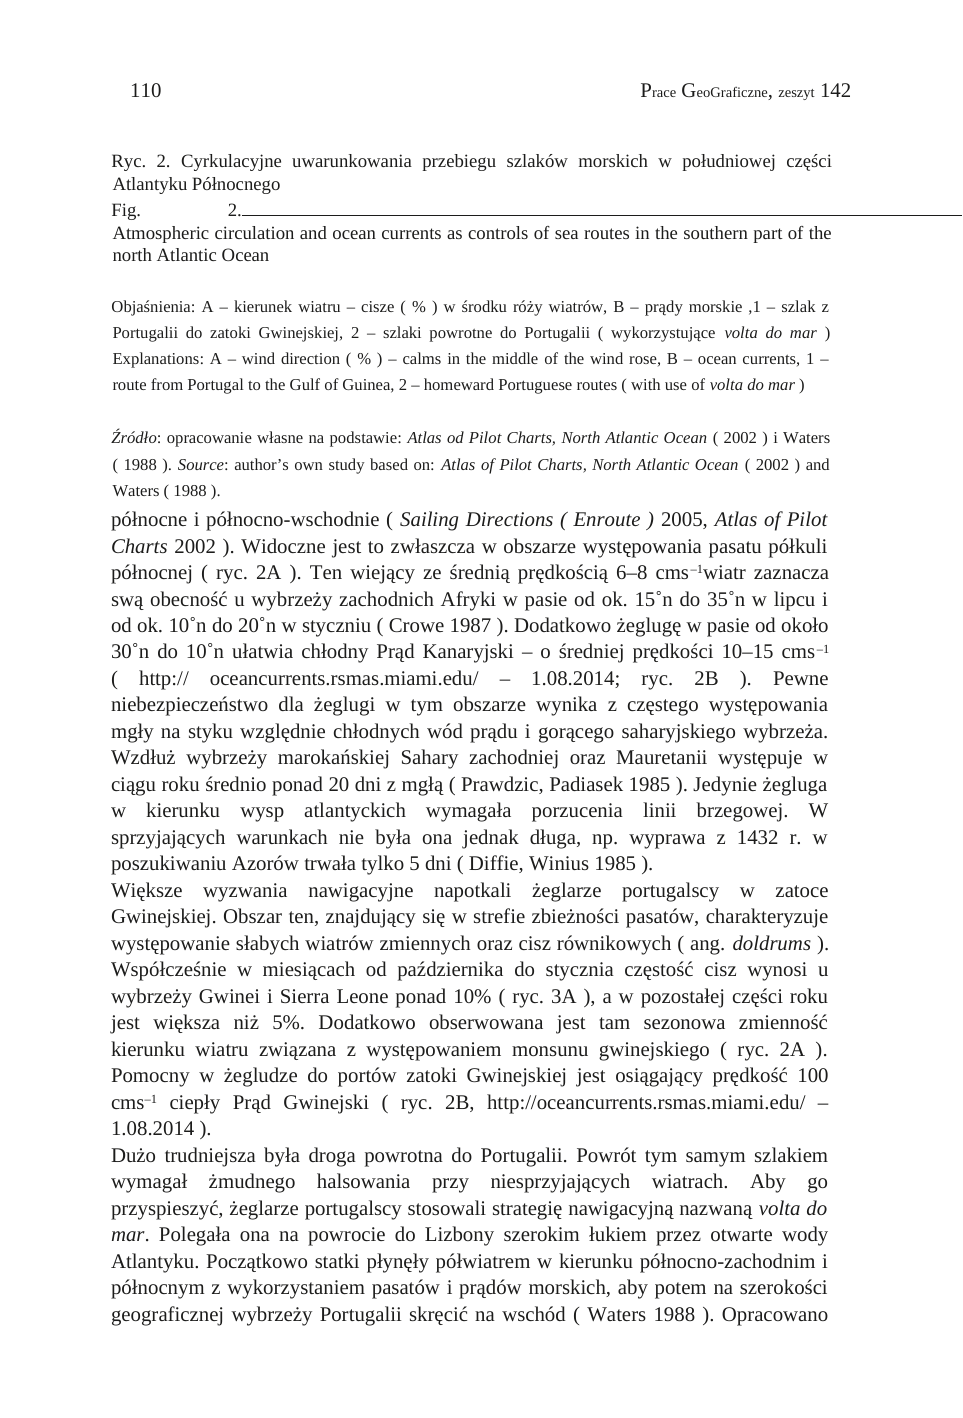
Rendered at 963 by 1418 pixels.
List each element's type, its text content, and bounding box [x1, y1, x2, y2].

text Źródło: opracowanie własne na podstawie: Atlas od Pilot Charts, North Atlantic Ocean ( 2002 ) i Waters ( 1988 ). Source: author’s own study based on: Atlas of Pilot Charts, North Atlantic Ocean ( 2002 ) and Waters ( 1988 ). [111, 428, 830, 500]
text północne i północno-wschodnie ( Sailing Directions ( Enroute ) 2005, Atlas of Pilot Charts 2002 ). Widoczne jest to zwłaszcza w obszarze występowania pasatu półkuli północnej ( ryc. 2A ). Ten wiejący ze średnią prędkością 6–8 cms–1wiatr zaznacza swą obecność u wybrzeży zachodnich Afryki w pasie od ok. 15˚n do 35˚n w lipcu i od ok. 10˚n do 20˚n w styczniu ( Crowe 1987 ). Dodatkowo żeglugę w pasie od około 30˚n do 10˚n ułatwia chłodny Prąd Kanaryjski – o średniej prędkości 10–15 cms–1 ( http:// oceancurrents.rsmas.miami.edu/ – 1.08.2014; ryc. 2B ). Pewne niebezpieczeństwo dla żeglugi w tym obszarze wynika z częstego występowania mgły na styku względnie chłodnych wód prądu i gorącego saharyjskiego wybrzeża. Wzdłuż wybrzeży marokańskiej Sahary zachodniej oraz Mauretanii występuje w ciągu roku średnio ponad 20 dni z mgłą ( Prawdzic, Padiasek 1985 ). Jedynie żegluga w kierunku wysp atlantyckich wymagała porzucenia linii brzegowej. W sprzyjających warunkach nie była ona jednak długa, np. wyprawa z 1432 r. w poszukiwaniu Azorów trwała tylko 5 dni ( Diffie, Winius 1985 ). [111, 507, 829, 875]
text Większe wyzwania nawigacyjne napotkali żeglarze portugalscy w zatoce Gwinejskiej. Obszar ten, znajdujący się w strefie zbieżności pasatów, charakteryzuje występowanie słabych wiatrów zmiennych oraz cisz równikowych ( ang. doldrums ). Współcześnie w miesiącach od października do stycznia częstość cisz wynosi u wybrzeży Gwinei i Sierra Leone ponad 10% ( ryc. 3A ), a w pozostałej części roku jest większa niż 5%. Dodatkowo obserwowana jest tam sezonowa zmienność kierunku wiatru związana z występowaniem monsunu gwinejskiego ( ryc. 2A ). Pomocny w żegludze do portów zatoki Gwinejskiej jest osiągający prędkość 100 cms–1 ciepły Prąd Gwinejski ( ryc. 2B, http://oceancurrents.rsmas.miami.edu/ – 1.08.2014 ). [111, 878, 829, 1140]
text Objaśnienia: A – kierunek wiatru – cisze ( % ) w środku róży wiatrów, B – prądy morskie ,1 – szlak z Portugalii do zatoki Gwinejskiej, 2 – szlaki powrotne do Portugalii ( wykorzystujące volta do mar ) Explanations: A – wind direction ( % ) – calms in the middle of the wind rose, B – ocean currents, 1 – route from Portugal to the Gulf of Guinea, 2 – homeward Portuguese routes ( with use of volta do mar ) [111, 296, 830, 394]
text Fig. 2. Atmospheric circulation and ocean currents as controls of sea routes in the southern part of the north Atlantic Ocean [111, 199, 833, 266]
text Dużo trudniejsza była droga powrotna do Portugalii. Powrót tym samym szlakiem wymagał żmudnego halsowania przy niesprzyjających wiatrach. Aby go przyspieszyć, żeglarze portugalscy stosowali strategię nawigacyjną nazwaną volta do mar. Polegała ona na powrocie do Lizbony szerokim łukiem przez otwarte wody Atlantyku. Początkowo statki płynęły półwiatrem w kierunku północno-zachodnim i północnym z wykorzystaniem pasatów i prądów morskich, aby potem na szerokości geograficznej wybrzeży Portugalii skręcić na wschód ( Waters 1988 ). Opracowano [111, 1143, 829, 1326]
text Ryc. 2. Cyrkulacyjne uwarunkowania przebiegu szlaków morskich w południowej części Atlantyku Północnego [111, 150, 833, 194]
